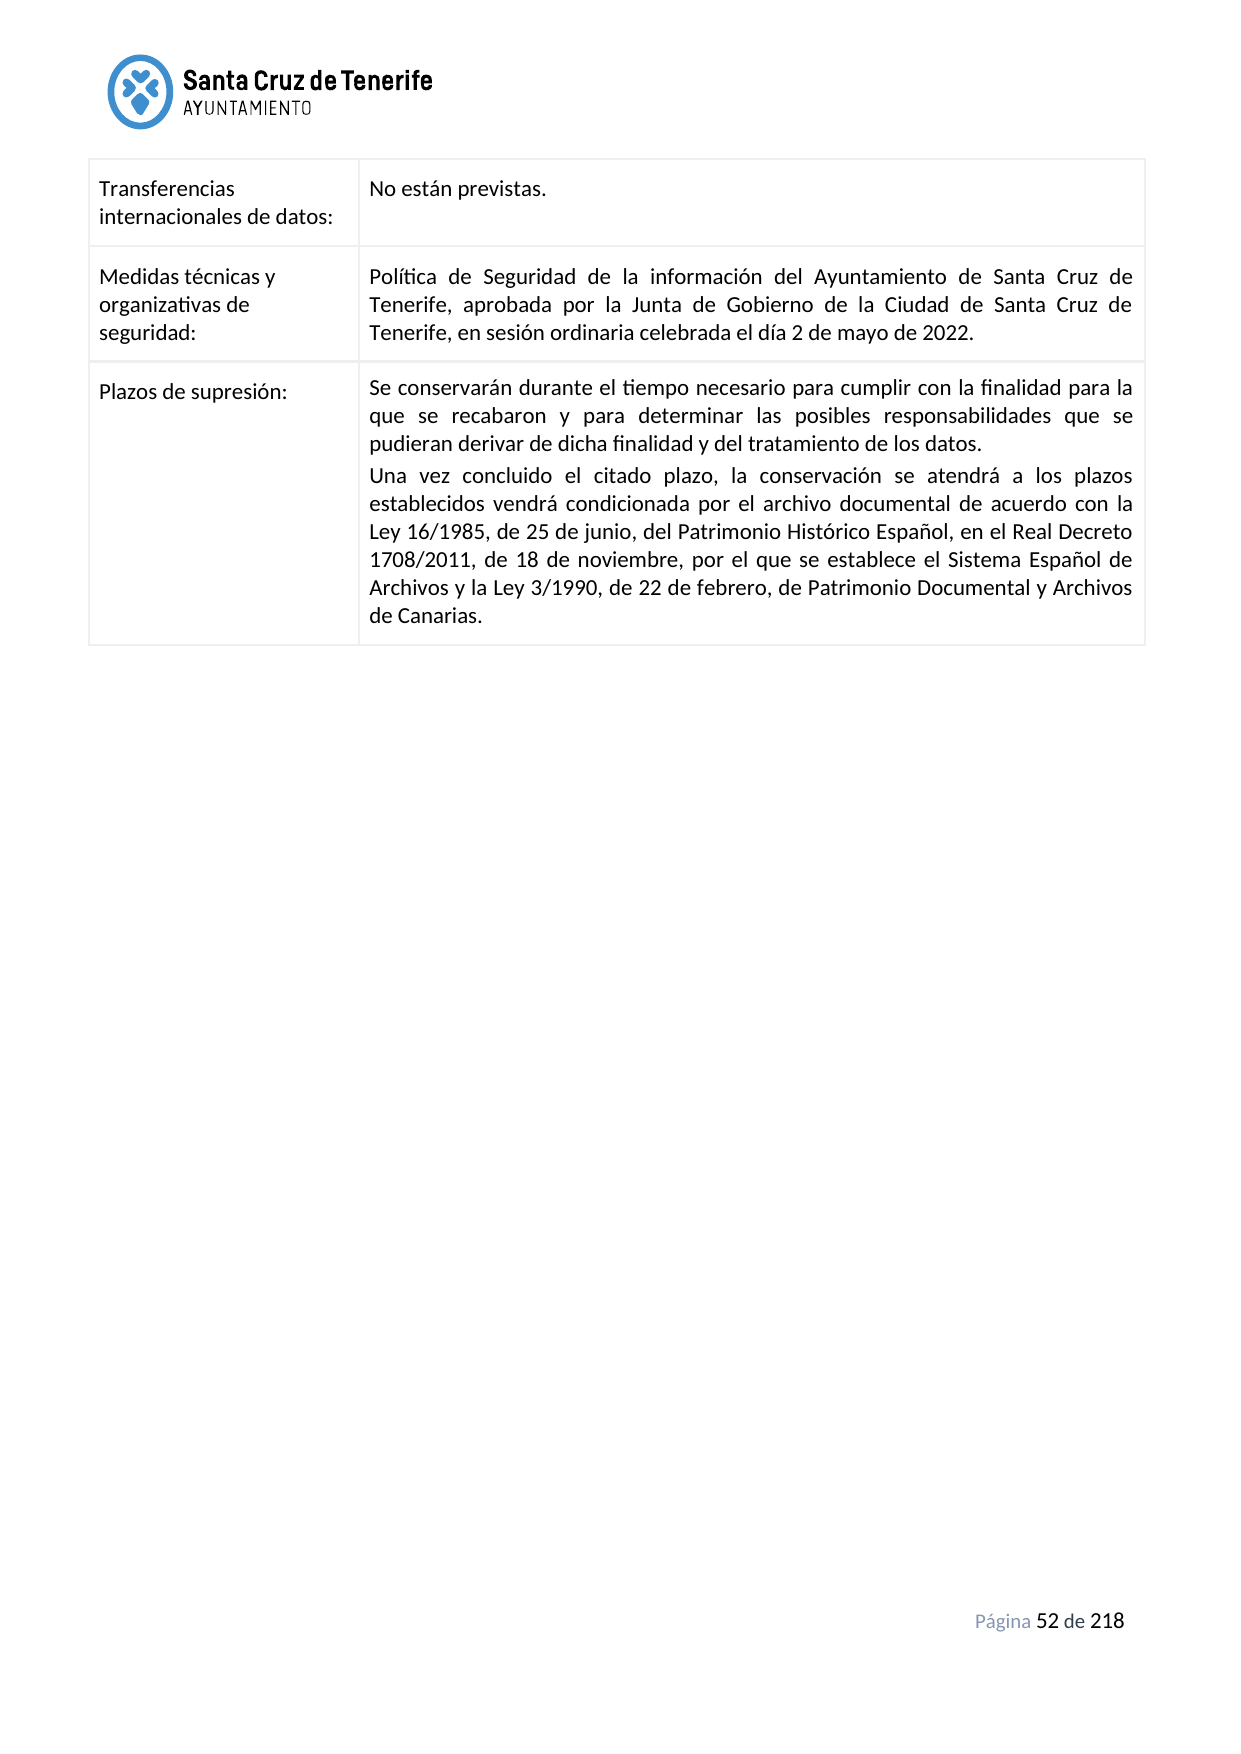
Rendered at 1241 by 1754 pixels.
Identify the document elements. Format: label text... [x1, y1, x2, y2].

table_cell No están previstas. [360, 160, 1144, 245]
table_cell Se conservarán durante el tiempo necesario para cumplir con la finalidad para la que se recabaron y para determinar las posibles responsabilidades que se pudieran derivar de dicha finalidad y del tratamiento de los datos. Una vez concluido el citado plazo, la conservación se atendrá a los plazos establecidos vendrá condicionada por el archivo documental de acuerdo con la Ley 16/1985, de 25 de junio, del Patrimonio Histórico Español, en el Real Decreto 1708/2011, de 18 de noviembre, por el que se establece el Sistema Español de Archivos y la Ley 3/1990, de 22 de febrero, de Patrimonio Documental y Archivos de Canarias. [360, 363, 1144, 644]
table_cell Medidas técnicas y organizativas de seguridad: [90, 247, 358, 360]
table_cell Transferencias internacionales de datos: [90, 160, 358, 245]
table_cell Política de Seguridad de la información del Ayuntamiento de Santa Cruz de Tenerife, aprobada por la Junta de Gobierno de la Ciudad de Santa Cruz de Tenerife, en sesión ordinaria celebrada el día 2 de mayo de 2022. [360, 247, 1144, 360]
table_cell Plazos de supresión: [90, 363, 358, 644]
